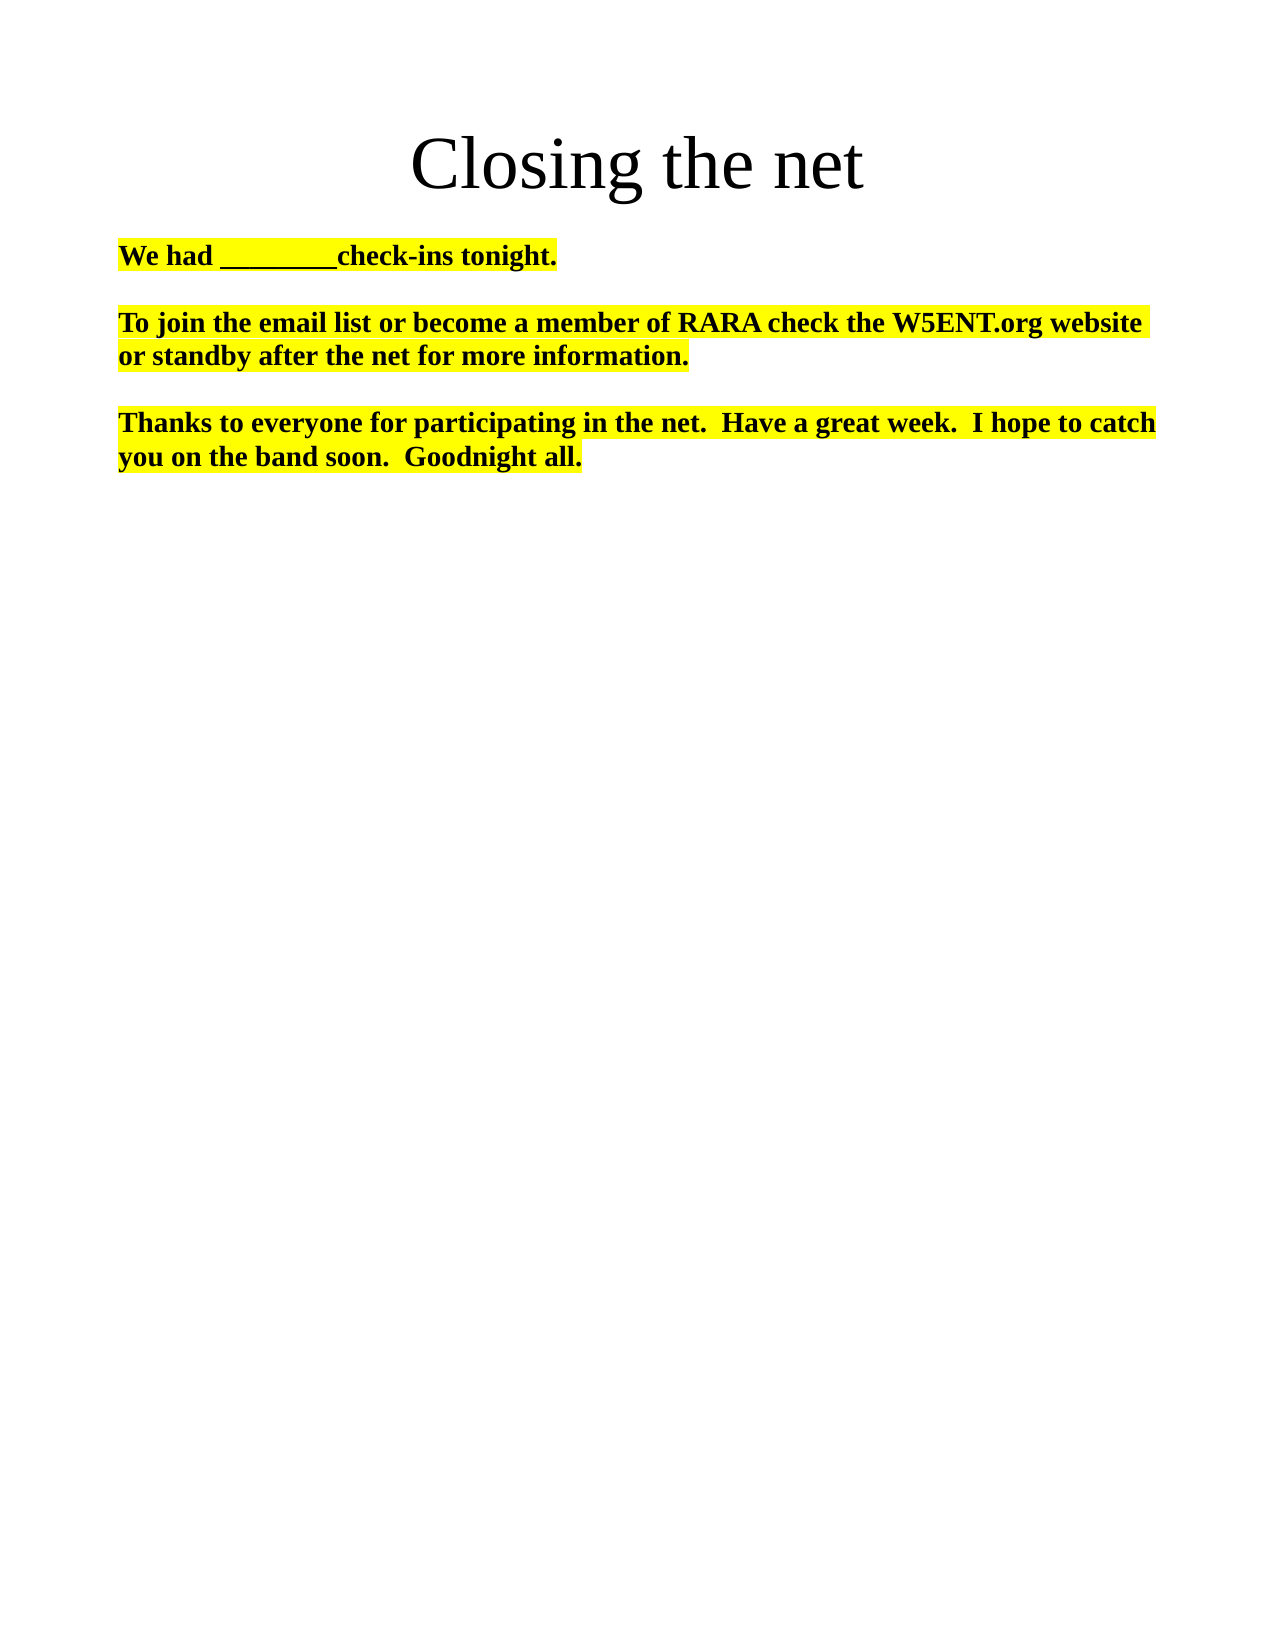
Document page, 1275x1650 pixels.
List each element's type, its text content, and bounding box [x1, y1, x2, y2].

text We had ________check-ins tonight. [118, 238, 1157, 271]
text To join the email list or become a member of RARA check the W5ENT.org website or standby after the net for more information. [118, 305, 1157, 372]
text Thanks to everyone for participating in the net. Have a great week. I hope to catch you on the band soon. Goodnight all. [118, 406, 1157, 473]
text Closing the net [118, 118, 1157, 204]
